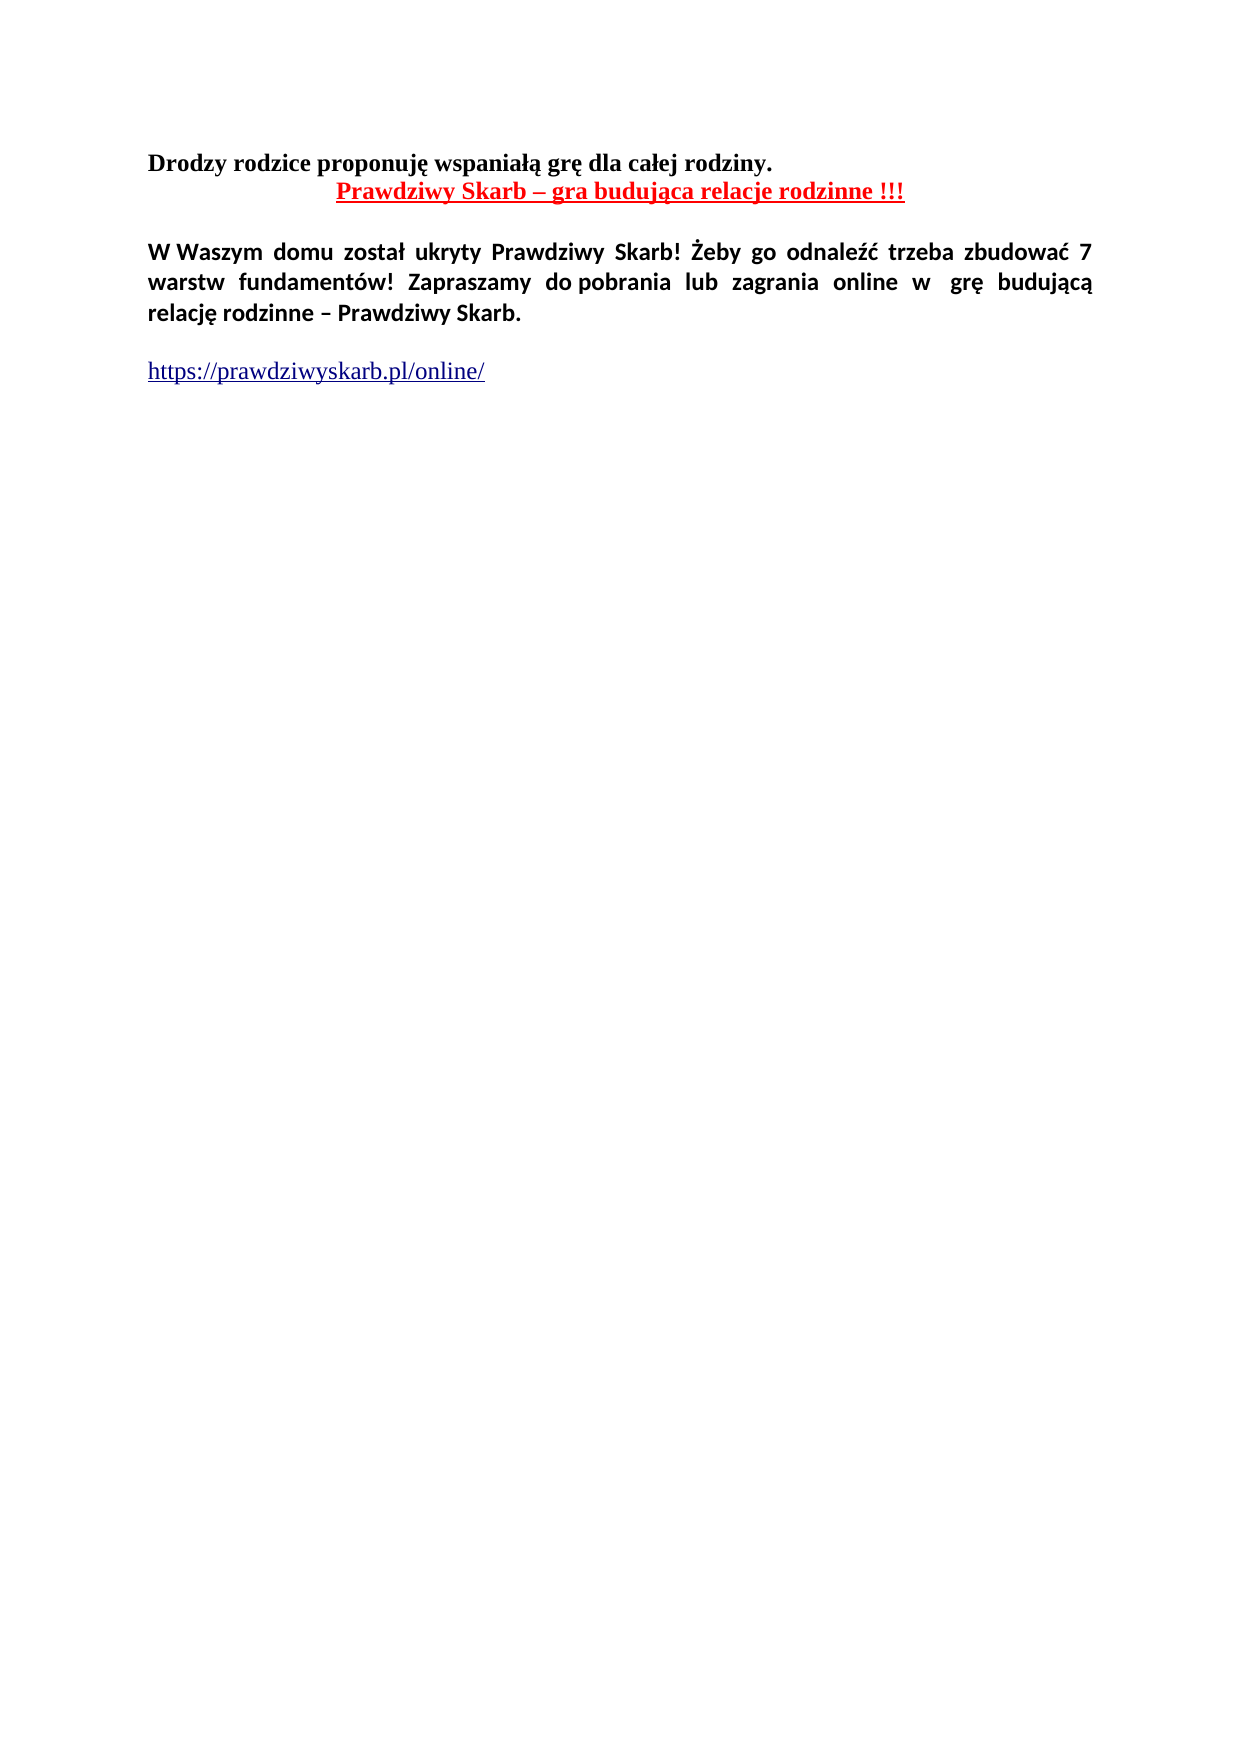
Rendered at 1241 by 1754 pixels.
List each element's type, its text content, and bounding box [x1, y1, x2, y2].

list https://prawdziwyskarb.pl/online/ [148, 356, 1093, 385]
list Drodzy rodzice proponuję wspaniałą grę dla całej rodziny. [148, 148, 1093, 176]
list W Waszym domu został ukryty Prawdziwy Skarb! Żeby go odnaleźć trzeba zbudować 7 warstw fundamentów! Zapraszamy do pobrania lub zagrania online w grę budującą relację rodzinne – Prawdziwy Skarb. [148, 236, 1093, 327]
text Prawdziwy Skarb – gra budująca relacje rodzinne !!! [148, 176, 1093, 205]
